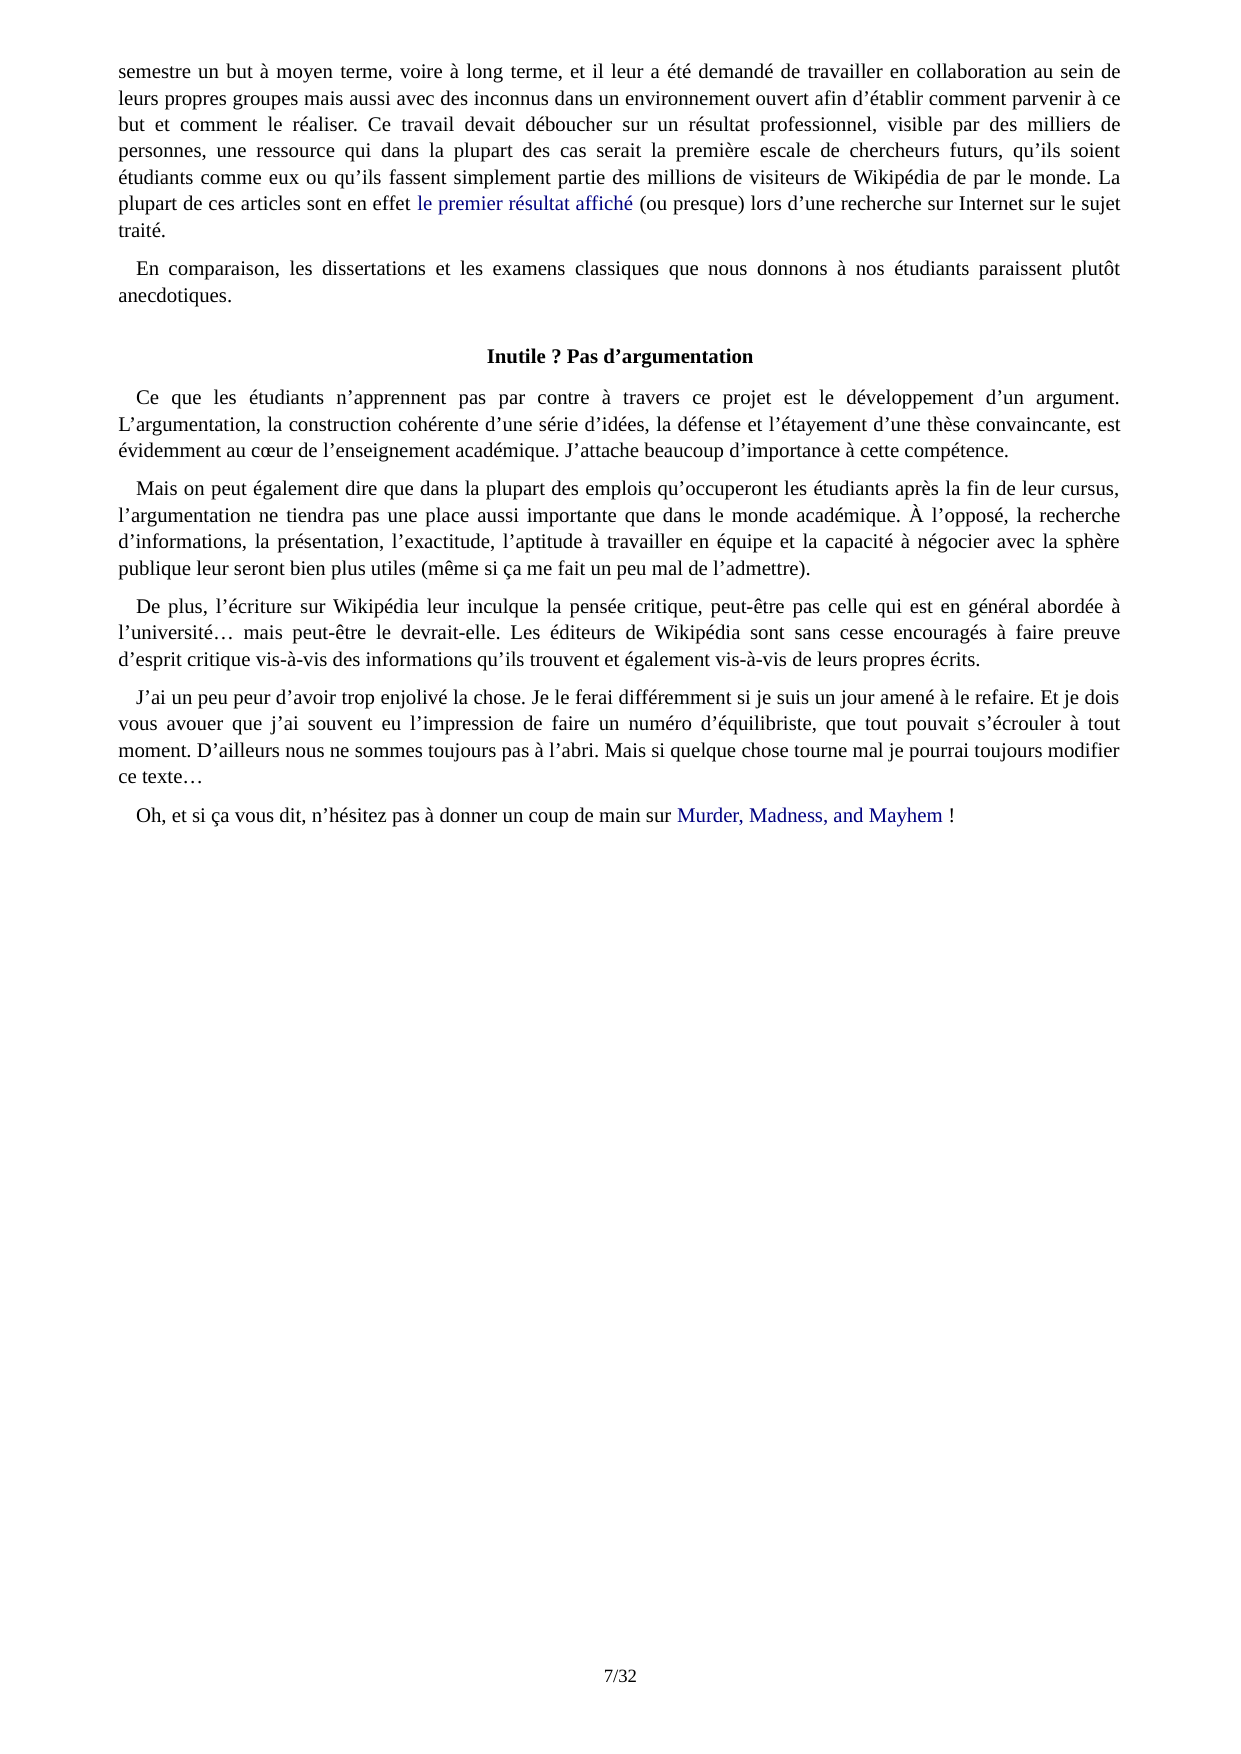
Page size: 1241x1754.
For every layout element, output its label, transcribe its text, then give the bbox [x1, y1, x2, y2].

text Ce que les étudiants n’apprennent pas par contre à travers ce projet est le développement d’un argument. L’argumentation, la construction cohérente d’une série d’idées, la défense et l’étayement d’une thèse convaincante, est évidemment au cœur de l’enseignement académique. J’attache beaucoup d’importance à cette compétence. [118, 385, 1122, 462]
text Oh, et si ça vous dit, n’hésitez pas à donner un coup de main sur Murder, Madness, and Mayhem ! [118, 802, 1122, 827]
text Mais on peut également dire que dans la plupart des emplois qu’occuperont les étudiants après la fin de leur cursus, l’argumentation ne tiendra pas une place aussi importante que dans le monde académique. À l’opposé, la recherche d’informations, la présentation, l’exactitude, l’aptitude à travailler en équipe et la capacité à négocier avec la sphère publique leur seront bien plus utiles (même si ça me fait un peu mal de l’admettre). [118, 476, 1122, 579]
subtitle Inutile ? Pas d’argumentation [118, 344, 1122, 368]
text En comparaison, les dissertations et les examens classiques que nous donnons à nos étudiants paraissent plutôt anecdotiques. [118, 256, 1122, 307]
text De plus, l’écriture sur Wikipédia leur inculque la pensée critique, peut-être pas celle qui est en général abordée à l’université… mais peut-être le devrait-elle. Les éditeurs de Wikipédia sont sans cesse encouragés à faire preuve d’esprit critique vis-à-vis des informations qu’ils trouvent et également vis-à-vis de leurs propres écrits. [118, 594, 1122, 671]
text J’ai un peu peur d’avoir trop enjolivé la chose. Je le ferai différemment si je suis un jour amené à le refaire. Et je dois vous avouer que j’ai souvent eu l’impression de faire un numéro d’équilibriste, que tout pouvait s’écrouler à tout moment. D’ailleurs nous ne sommes toujours pas à l’abri. Mais si quelque chose tourne mal je pourrai toujours modifier ce texte… [118, 685, 1122, 788]
text semestre un but à moyen terme, voire à long terme, et il leur a été demandé de travailler en collaboration au sein de leurs propres groupes mais aussi avec des inconnus dans un environnement ouvert afin d’établir comment parvenir à ce but et comment le réaliser. Ce travail devait déboucher sur un résultat professionnel, visible par des milliers de personnes, une ressource qui dans la plupart des cas serait la première escale de chercheurs futurs, qu’ils soient étudiants comme eux ou qu’ils fassent simplement partie des millions de visiteurs de Wikipédia de par le monde. La plupart de ces articles sont en effet le premier résultat affiché (ou presque) lors d’une recherche sur Internet sur le sujet traité. [118, 59, 1122, 242]
